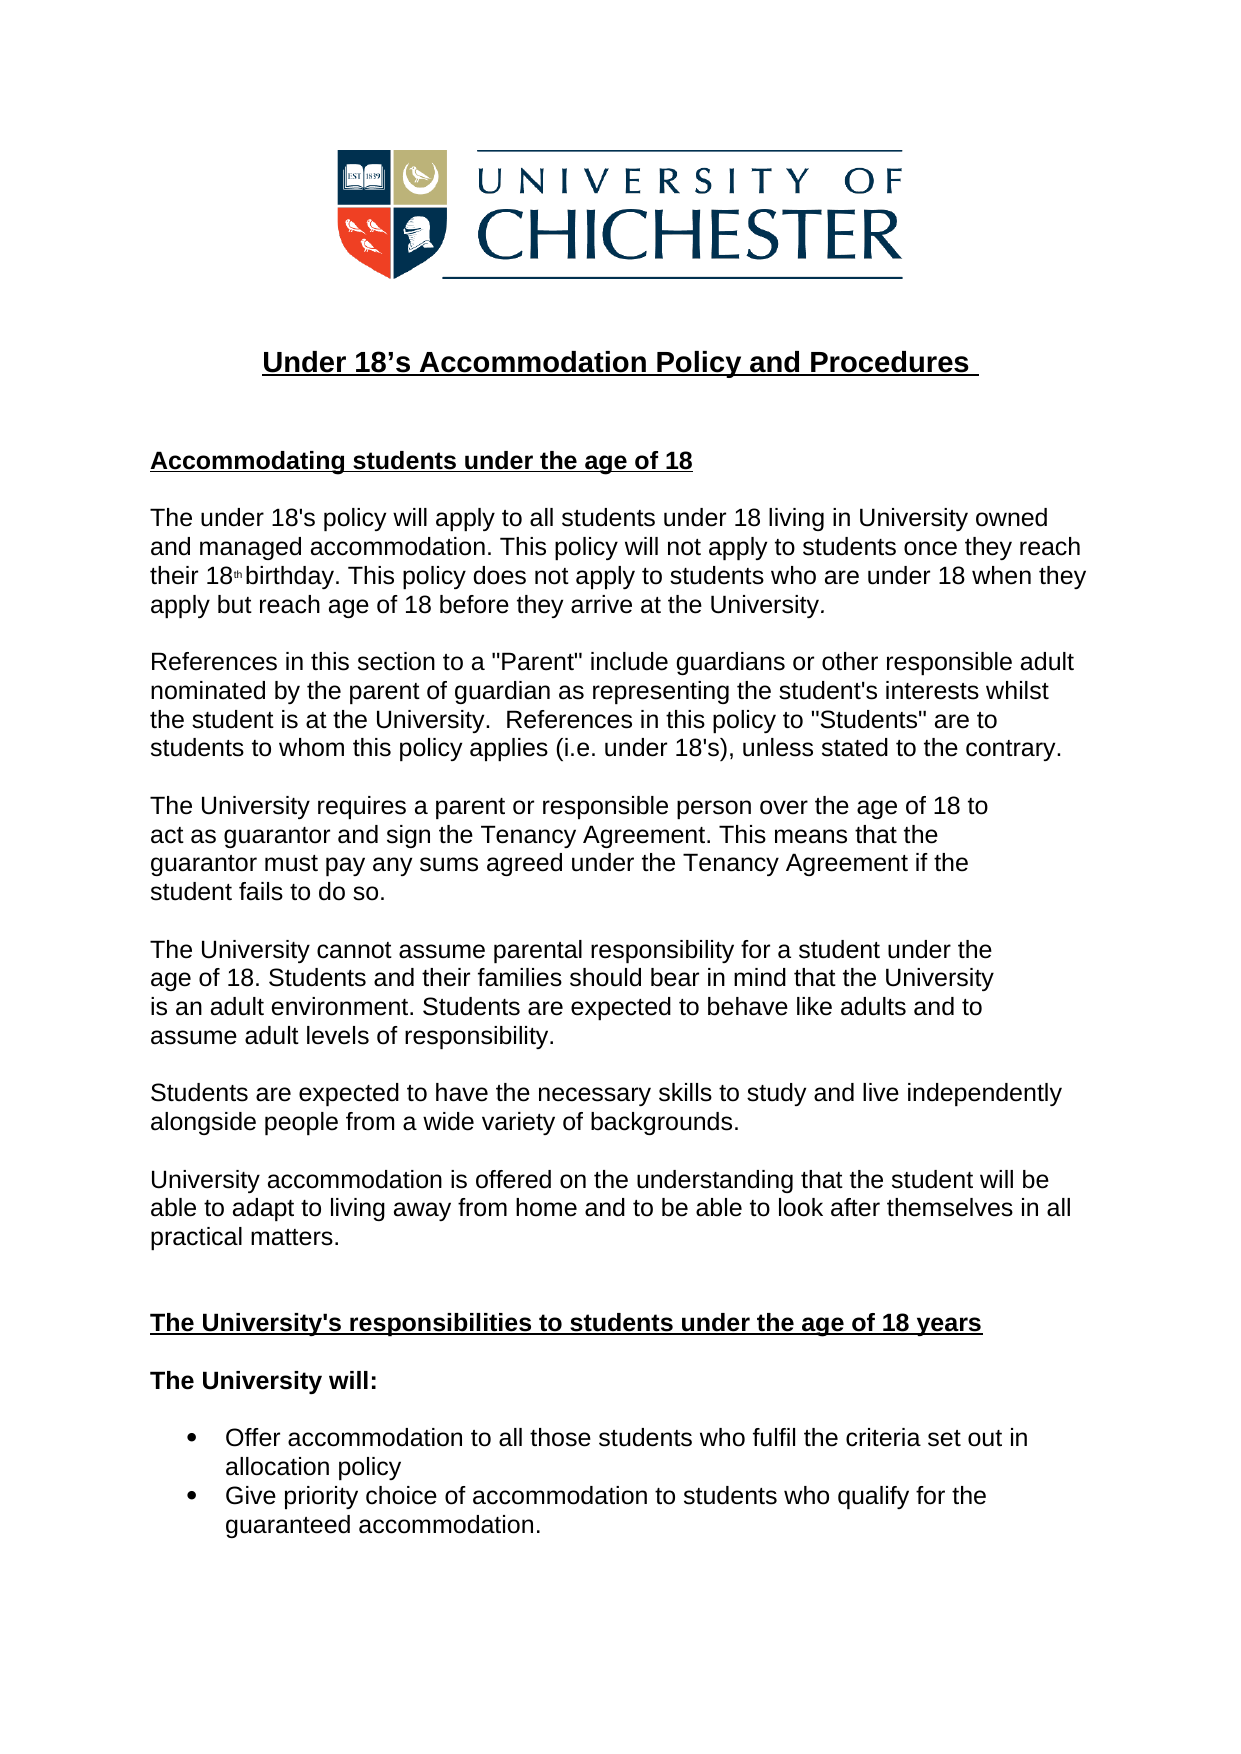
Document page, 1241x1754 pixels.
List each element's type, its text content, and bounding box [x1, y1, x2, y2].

text student fails to do so. [150, 877, 1090, 906]
text guarantor must pay any sums agreed under the Tenancy Agreement if the [150, 848, 1090, 877]
text University accommodation is offered on the understanding that the student will be able to adapt to living away from home and to be able to look after themselves in all practical matters. [150, 1165, 1090, 1251]
text References in this section to a "Parent" include guardians or other responsible adult nominated by the parent of guardian as representing the student's interests whilst the student is at the University. References in this policy to "Students" are to students to whom this policy applies (i.e. under 18's), unless stated to the contrary. [150, 647, 1090, 762]
text The University will: [150, 1366, 1090, 1395]
text act as guarantor and sign the Tenancy Agreement. This means that the [150, 820, 1090, 848]
text Students are expected to have the necessary skills to study and live independently alongside people from a wide variety of backgrounds. [150, 1078, 1090, 1136]
text assume adult levels of responsibility. [150, 1021, 1090, 1050]
text Under 18’s Accommodation Policy and Procedures [150, 345, 1090, 379]
text The University requires a parent or responsible person over the age of 18 to [150, 791, 1090, 820]
list Offer accommodation to all those students who fulfil the criteria set out in allocation policy [187, 1423, 1090, 1481]
text The University cannot assume parental responsibility for a student under the [150, 935, 1090, 963]
text The University's responsibilities to students under the age of 18 years [150, 1308, 1090, 1337]
text Accommodating students under the age of 18 [150, 446, 1090, 475]
text The under 18's policy will apply to all students under 18 living in University owned and managed accommodation. This policy will not apply to students once they reach their 18th birthday. This policy does not apply to students who are under 18 when they apply but reach age of 18 before they arrive at the University. [150, 503, 1090, 618]
text is an adult environment. Students are expected to behave like adults and to [150, 992, 1090, 1021]
list Give priority choice of accommodation to students who qualify for the guaranteed accommodation. [187, 1481, 1090, 1539]
text age of 18. Students and their families should bear in mind that the University [150, 963, 1090, 992]
